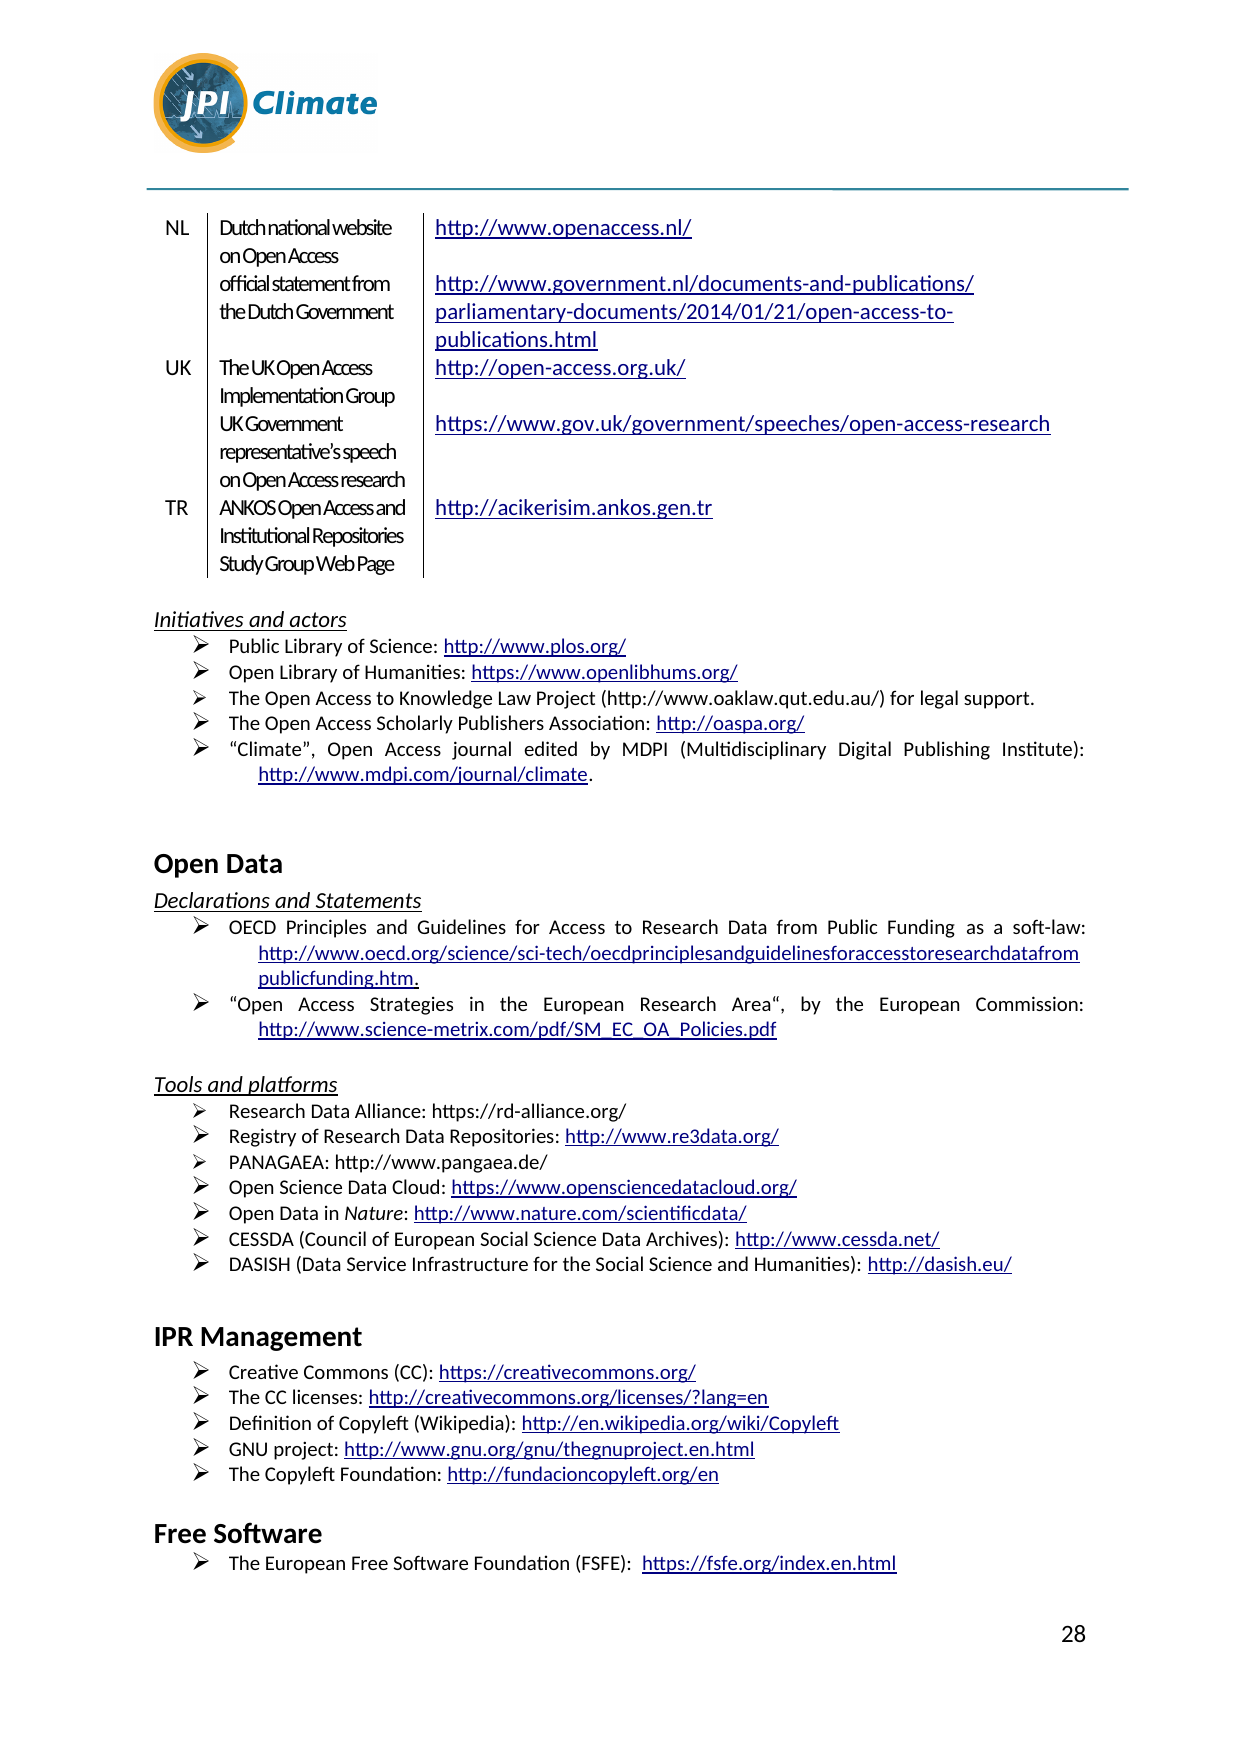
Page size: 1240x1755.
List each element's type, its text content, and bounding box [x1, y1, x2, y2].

table_cell [154, 269, 207, 353]
list The Copyleft Foundation: http://fundacioncopyleft.org/en [191, 1461, 1086, 1487]
text Declarations and Statements [153, 886, 1086, 914]
list “Open Access Strategies in the European Research Area“, by the European Commission: http://www.science-metrix.com/pdf/SM_EC_OA_Policies.pdf [191, 991, 1086, 1042]
list Definition of Copyleft (Wikipedia): http://en.wikipedia.org/wiki/Copyleft [191, 1410, 1086, 1436]
text Open Data [153, 846, 1086, 881]
list Open Library of Humanities: https://www.openlibhums.org/ [191, 659, 1086, 685]
list OECD Principles and Guidelines for Access to Research Data from Public Funding as a soft-law: http://www.oecd.org/science/sci-tech/oecdprinciplesandguidelinesforaccesstoresearchdatafrompublicfunding.htm. [191, 914, 1086, 991]
list Registry of Research Data Repositories: http://www.re3data.org/ [191, 1123, 1086, 1149]
list Creative Commons (CC): https://creativecommons.org/ [191, 1359, 1086, 1384]
list Public Library of Science: http://www.plos.org/ [191, 634, 1086, 659]
table_cell official statement from the Dutch Government [208, 269, 423, 353]
table_cell The UK Open Access Implementation Group [208, 354, 423, 409]
list Open Science Data Cloud: https://www.opensciencedatacloud.org/ [191, 1174, 1086, 1200]
table_cell http://www.openaccess.nl/ [424, 213, 1086, 269]
list CESSDA (Council of European Social Science Data Archives): http://www.cessda.net/ [191, 1226, 1086, 1251]
list Open Data in Nature: http://www.nature.com/scientificdata/ [191, 1200, 1086, 1226]
list GNU project: http://www.gnu.org/gnu/thegnuproject.en.html [191, 1436, 1086, 1461]
table_cell UK Government representative’s speech on Open Access research [208, 410, 423, 493]
list The European Free Software Foundation (FSFE): https://fsfe.org/index.en.html [191, 1551, 1086, 1576]
picture [153, 53, 378, 153]
list Research Data Alliance: https://rd-alliance.org/ [191, 1098, 1086, 1123]
table_cell NL [154, 213, 207, 269]
table_cell http://open-access.org.uk/ [424, 354, 1086, 409]
table_cell ANKOS Open Access and Institutional Repositories Study Group Web Page [208, 494, 423, 578]
table_cell http://acikerisim.ankos.gen.tr [424, 494, 1086, 578]
table_cell TR [154, 494, 207, 578]
list The Open Access Scholarly Publishers Association: http://oaspa.org/ [191, 710, 1086, 736]
table_cell http://www.government.nl/documents-and-publications/parliamentary-documents/2014/01/21/open-access-to-publications.html [424, 269, 1086, 353]
text Free Software [153, 1515, 1086, 1551]
list PANAGAEA: http://www.pangaea.de/ [191, 1149, 1086, 1174]
text IPR Management [153, 1318, 1086, 1353]
list The Open Access to Knowledge Law Project (http://www.oaklaw.qut.edu.au/) for legal support. [191, 685, 1086, 710]
table_cell Dutch national website on Open Access [208, 213, 423, 269]
text Initiatives and actors [153, 606, 1086, 634]
table_cell [154, 410, 207, 493]
text Tools and platforms [153, 1070, 1086, 1098]
list The CC licenses: http://creativecommons.org/licenses/?lang=en [191, 1384, 1086, 1410]
table_cell UK [154, 354, 207, 409]
table_cell https://www.gov.uk/government/speeches/open-access-research [424, 410, 1086, 493]
list “Climate”, Open Access journal edited by MDPI (Multidisciplinary Digital Publishing Institute): http://www.mdpi.com/journal/climate. [191, 736, 1086, 787]
list DASISH (Data Service Infrastructure for the Social Science and Humanities): http://dasish.eu/ [191, 1251, 1086, 1277]
